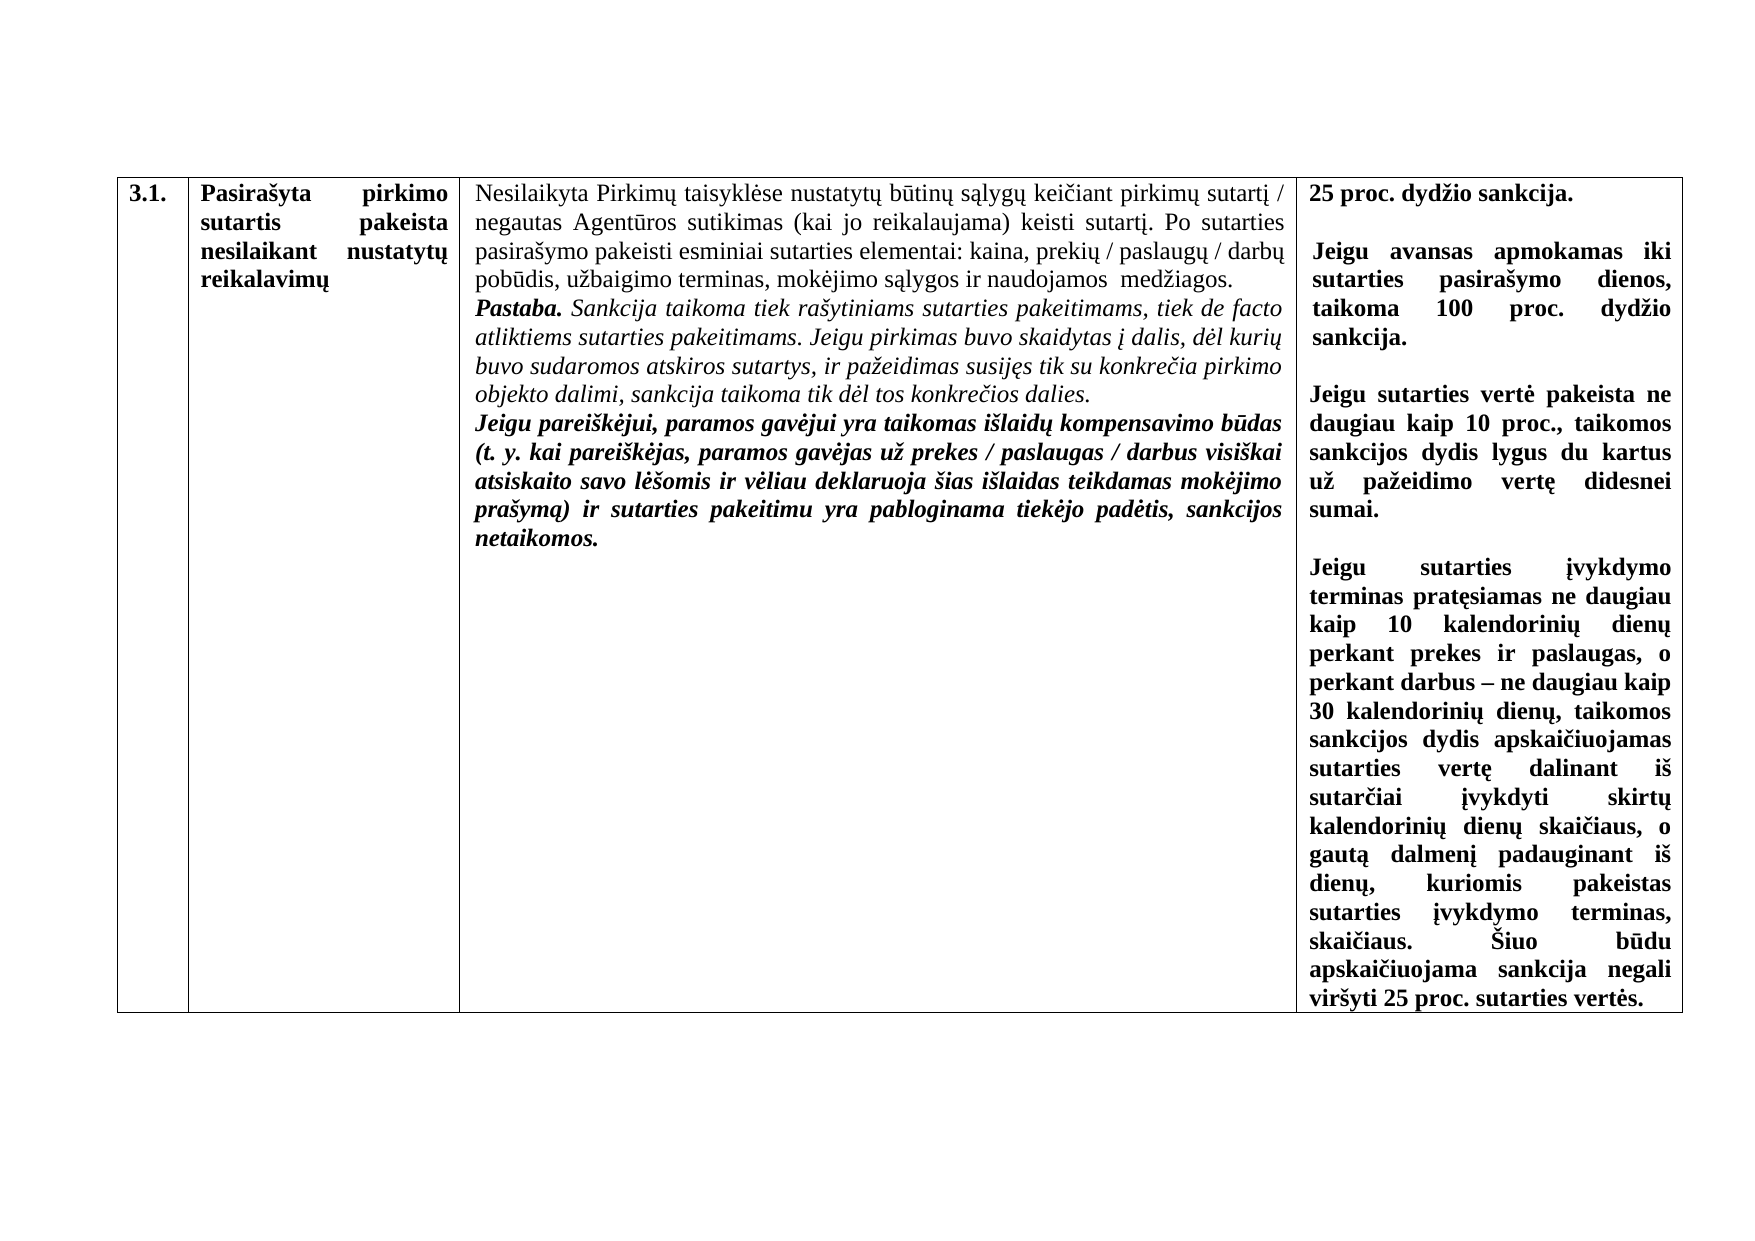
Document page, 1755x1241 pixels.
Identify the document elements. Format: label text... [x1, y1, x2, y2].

table_cell Nesilaikyta Pirkimų taisyklėse nustatytų būtinų sąlygų keičiant pirkimų sutartį / negautas Agentūros sutikimas (kai jo reikalaujama) keisti sutartį. Po sutarties pasirašymo pakeisti esminiai sutarties elementai: kaina, prekių / paslaugų / darbų pobūdis, užbaigimo terminas, mokėjimo sąlygos ir naudojamos medžiagos. Pastaba. Sankcija taikoma tiek rašytiniams sutarties pakeitimams, tiek de facto atliktiems sutarties pakeitimams. Jeigu pirkimas buvo skaidytas į dalis, dėl kurių buvo sudaromos atskiros sutartys, ir pažeidimas susijęs tik su konkrečia pirkimo objekto dalimi, sankcija taikoma tik dėl tos konkrečios dalies. Jeigu pareiškėjui, paramos gavėjui yra taikomas išlaidų kompensavimo būdas (t. y. kai pareiškėjas, paramos gavėjas už prekes / paslaugas / darbus visiškai atsiskaito savo lėšomis ir vėliau deklaruoja šias išlaidas teikdamas mokėjimo prašymą) ir sutarties pakeitimu yra pabloginama tiekėjo padėtis, sankcijos netaikomos. [460, 178, 1296, 1012]
table_cell Pasirašyta pirkimo sutartis pakeista nesilaikant nustatytų reikalavimų [189, 178, 459, 1012]
table_cell 25 proc. dydžio sankcija. Jeigu avansas apmokamas iki sutarties pasirašymo dienos, taikoma 100 proc. dydžio sankcija. Jeigu sutarties vertė pakeista ne daugiau kaip 10 proc., taikomos sankcijos dydis lygus du kartus už pažeidimo vertę didesnei sumai. Jeigu sutarties įvykdymo terminas pratęsiamas ne daugiau kaip 10 kalendorinių dienų perkant prekes ir paslaugas, o perkant darbus – ne daugiau kaip 30 kalendorinių dienų, taikomos sankcijos dydis apskaičiuojamas sutarties vertę dalinant iš sutarčiai įvykdyti skirtų kalendorinių dienų skaičiaus, o gautą dalmenį padauginant iš dienų, kuriomis pakeistas sutarties įvykdymo terminas, skaičiaus. Šiuo būdu apskaičiuojama sankcija negali viršyti 25 proc. sutarties vertės. [1297, 178, 1682, 1012]
table_cell 3.1. [118, 178, 188, 1012]
